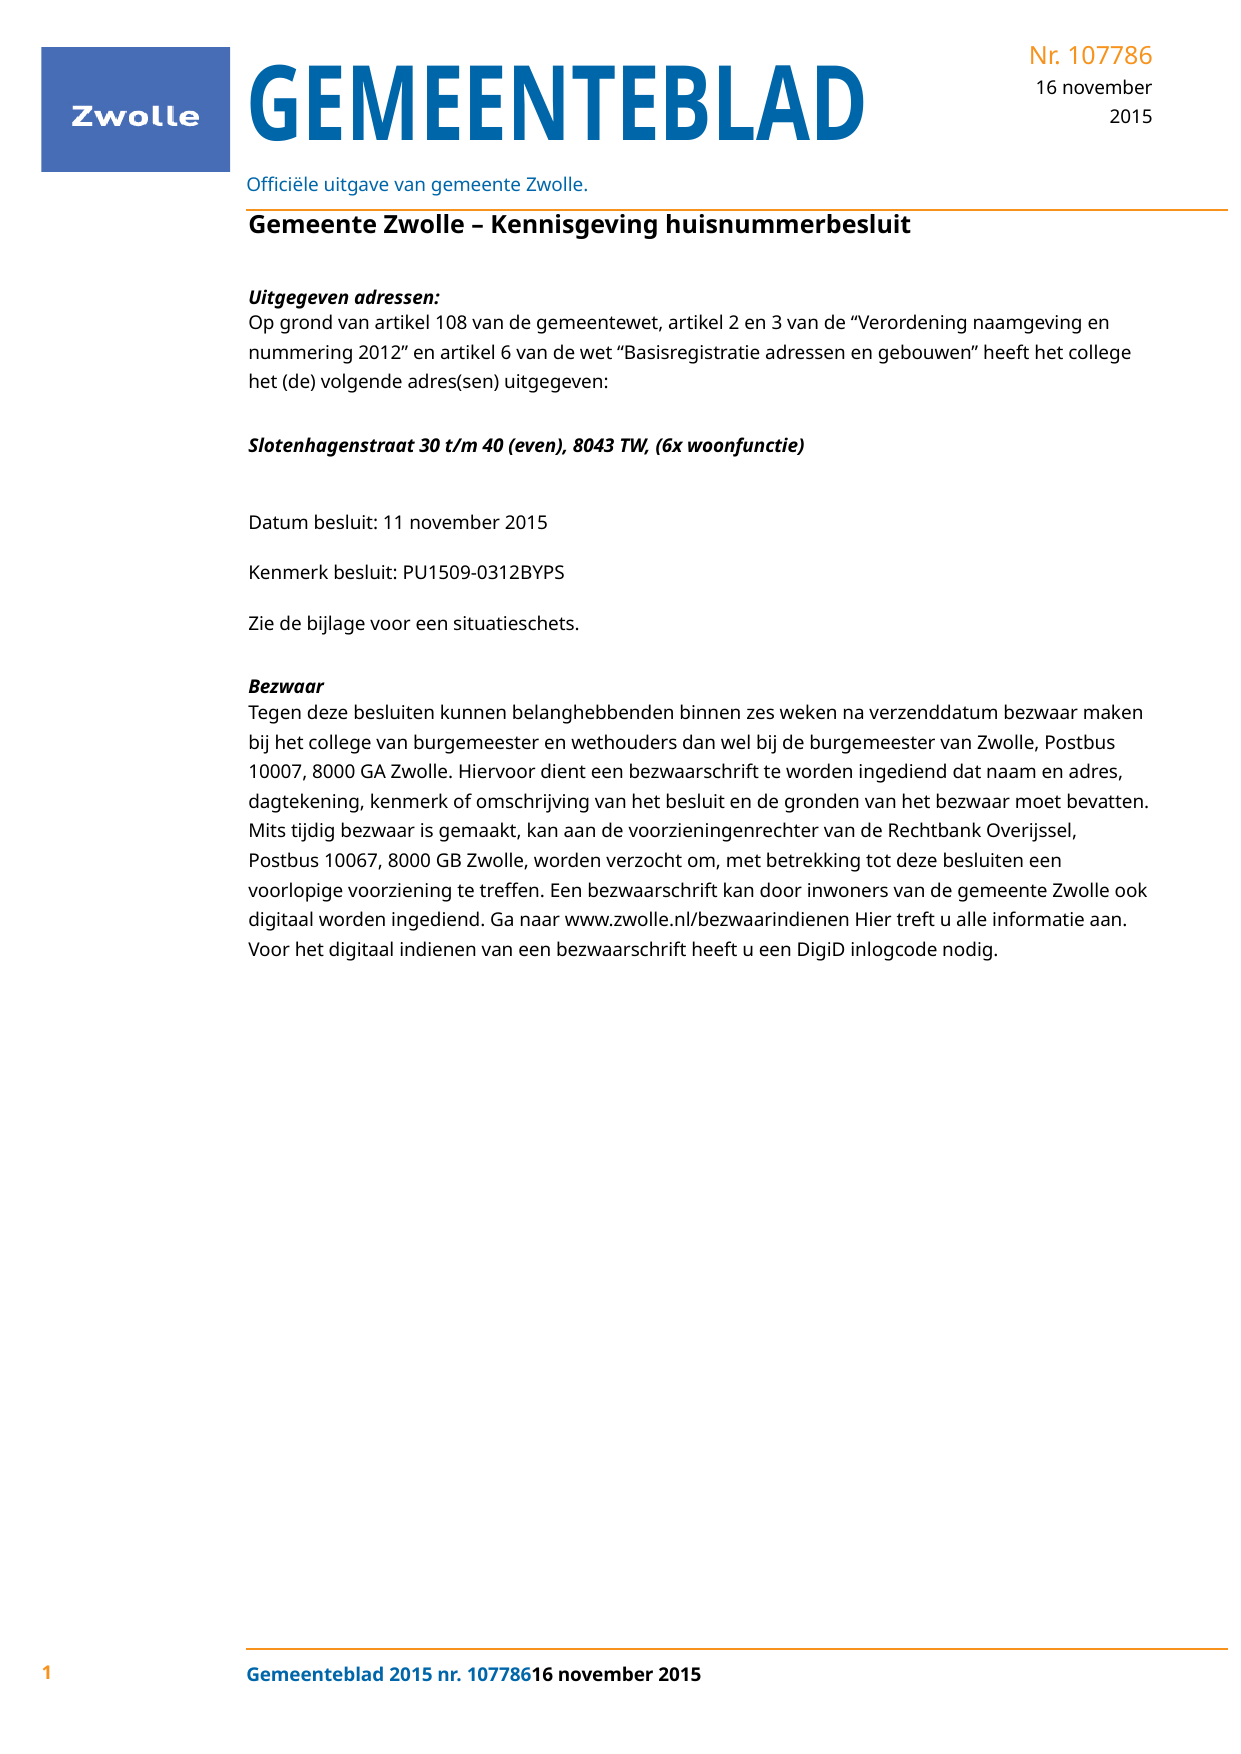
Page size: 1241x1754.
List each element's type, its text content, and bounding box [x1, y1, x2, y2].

text Slotenhagenstraat 30 t/m 40 (even), 8043 TW, (6x woonfunctie) [248, 433, 1152, 458]
text Datum besluit: 11 november 2015 [248, 509, 1152, 534]
picture [41, 47, 231, 172]
text Kenmerk besluit: PU1509-0312BYPS [248, 559, 1152, 585]
text Op grond van artikel 108 van de gemeentewet, artikel 2 en 3 van de “Verordening naamgeving en nummering 2012” en artikel 6 van de wet “Basisregistratie adressen en gebouwen” heeft het college het (de) volgende adres(sen) uitgegeven: [248, 309, 1152, 394]
text Tegen deze besluiten kunnen belanghebbenden binnen zes weken na verzenddatum bezwaar maken bij het college van burgemeester en wethouders dan wel bij de burgemeester van Zwolle, Postbus 10007, 8000 GA Zwolle. Hiervoor dient een bezwaarschrift te worden ingediend dat naam en adres, dagtekening, kenmerk of omschrijving van het besluit en de gronden van het bezwaar moet bevatten. Mits tijdig bezwaar is gemaakt, kan aan de voorzieningenrechter van de Rechtbank Overijssel, Postbus 10067, 8000 GB Zwolle, worden verzocht om, met betrekking tot deze besluiten een voorlopige voorziening te treffen. Een bezwaarschrift kan door inwoners van de gemeente Zwolle ook digitaal worden ingediend. Ga naar www.zwolle.nl/bezwaarindienen Hier treft u alle informatie aan. Voor het digitaal indienen van een bezwaarschrift heeft u een DigiD inlogcode nodig. [248, 699, 1152, 962]
text Bezwaar [248, 674, 1152, 699]
text Zie de bijlage voor een situatieschets. [248, 610, 1152, 635]
text Gemeente Zwolle – Kennisgeving huisnummerbesluit [248, 211, 1152, 241]
text Uitgegeven adressen: [248, 284, 1152, 309]
